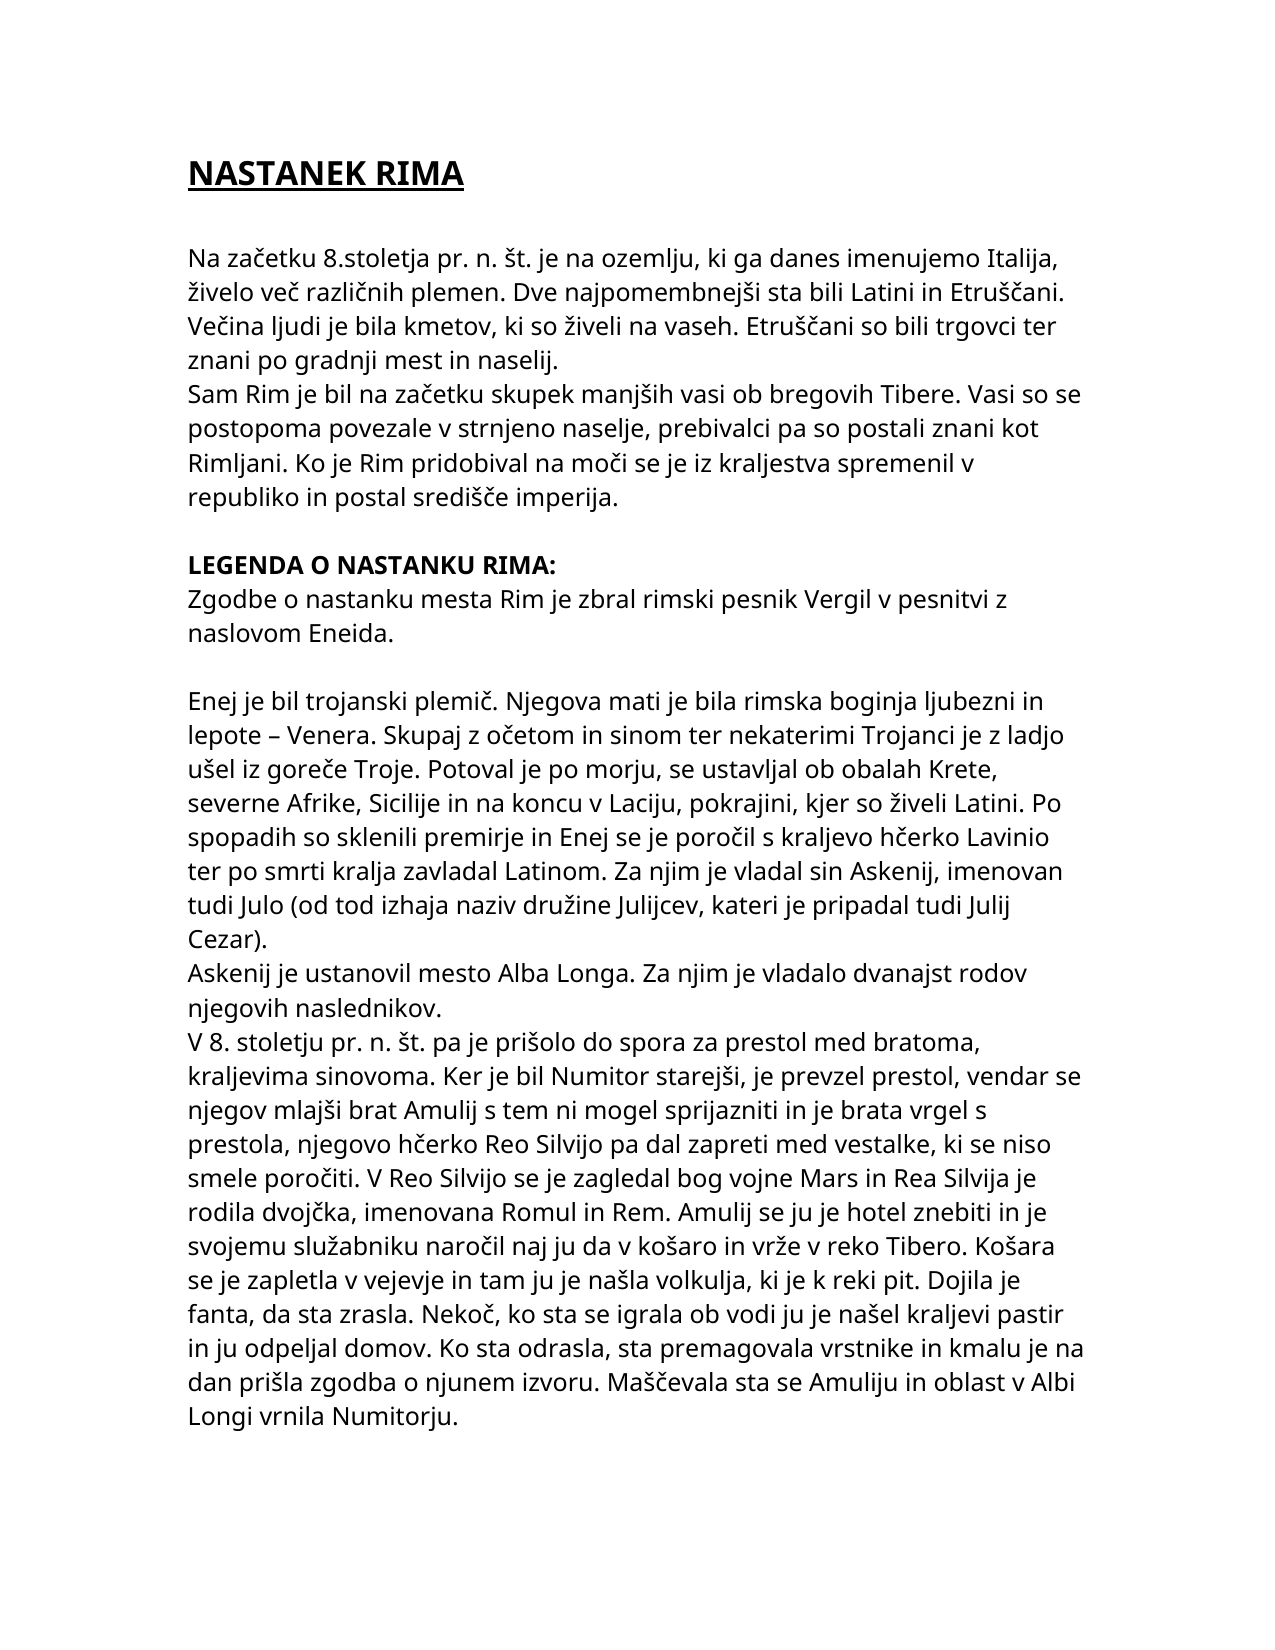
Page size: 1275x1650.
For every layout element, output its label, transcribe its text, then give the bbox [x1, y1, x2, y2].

text Sam Rim je bil na začetku skupek manjših vasi ob bregovih Tibere. Vasi so se postopoma povezale v strnjeno naselje, prebivalci pa so postali znani kot Rimljani. Ko je Rim pridobival na moči se je iz kraljestva spremenil v republiko in postal središče imperija. [187, 377, 1087, 513]
text Askenij je ustanovil mesto Alba Longa. Za njim je vladalo dvanajst rodov njegovih naslednikov. [187, 956, 1087, 1024]
text Zgodbe o nastanku mesta Rim je zbral rimski pesnik Vergil v pesnitvi z naslovom Eneida. [187, 581, 1087, 649]
text LEGENDA O NASTANKU RIMA: [187, 547, 1087, 581]
text NASTANEK RIMA [187, 150, 1087, 195]
text Enej je bil trojanski plemič. Njegova mati je bila rimska boginja ljubezni in lepote – Venera. Skupaj z očetom in sinom ter nekaterimi Trojanci je z ladjo ušel iz goreče Troje. Potoval je po morju, se ustavljal ob obalah Krete, severne Afrike, Sicilije in na koncu v Laciju, pokrajini, kjer so živeli Latini. Po spopadih so sklenili premirje in Enej se je poročil s kraljevo hčerko Lavinio ter po smrti kralja zavladal Latinom. Za njim je vladal sin Askenij, imenovan tudi Julo (od tod izhaja naziv družine Julijcev, kateri je pripadal tudi Julij Cezar). [187, 684, 1087, 956]
text V 8. stoletju pr. n. št. pa je prišolo do spora za prestol med bratoma, kraljevima sinovoma. Ker je bil Numitor starejši, je prevzel prestol, vendar se njegov mlajši brat Amulij s tem ni mogel sprijazniti in je brata vrgel s prestola, njegovo hčerko Reo Silvijo pa dal zapreti med vestalke, ki se niso smele poročiti. V Reo Silvijo se je zagledal bog vojne Mars in Rea Silvija je rodila dvojčka, imenovana Romul in Rem. Amulij se ju je hotel znebiti in je svojemu služabniku naročil naj ju da v košaro in vrže v reko Tibero. Košara se je zapletla v vejevje in tam ju je našla volkulja, ki je k reki pit. Dojila je fanta, da sta zrasla. Nekoč, ko sta se igrala ob vodi ju je našel kraljevi pastir in ju odpeljal domov. Ko sta odrasla, sta premagovala vrstnike in kmalu je na dan prišla zgodba o njunem izvoru. Maščevala sta se Amuliju in oblast v Albi Longi vrnila Numitorju. [187, 1024, 1087, 1433]
text Na začetku 8.stoletja pr. n. št. je na ozemlju, ki ga danes imenujemo Italija, živelo več različnih plemen. Dve najpomembnejši sta bili Latini in Etruščani. Večina ljudi je bila kmetov, ki so živeli na vaseh. Etruščani so bili trgovci ter znani po gradnji mest in naselij. [187, 241, 1087, 377]
